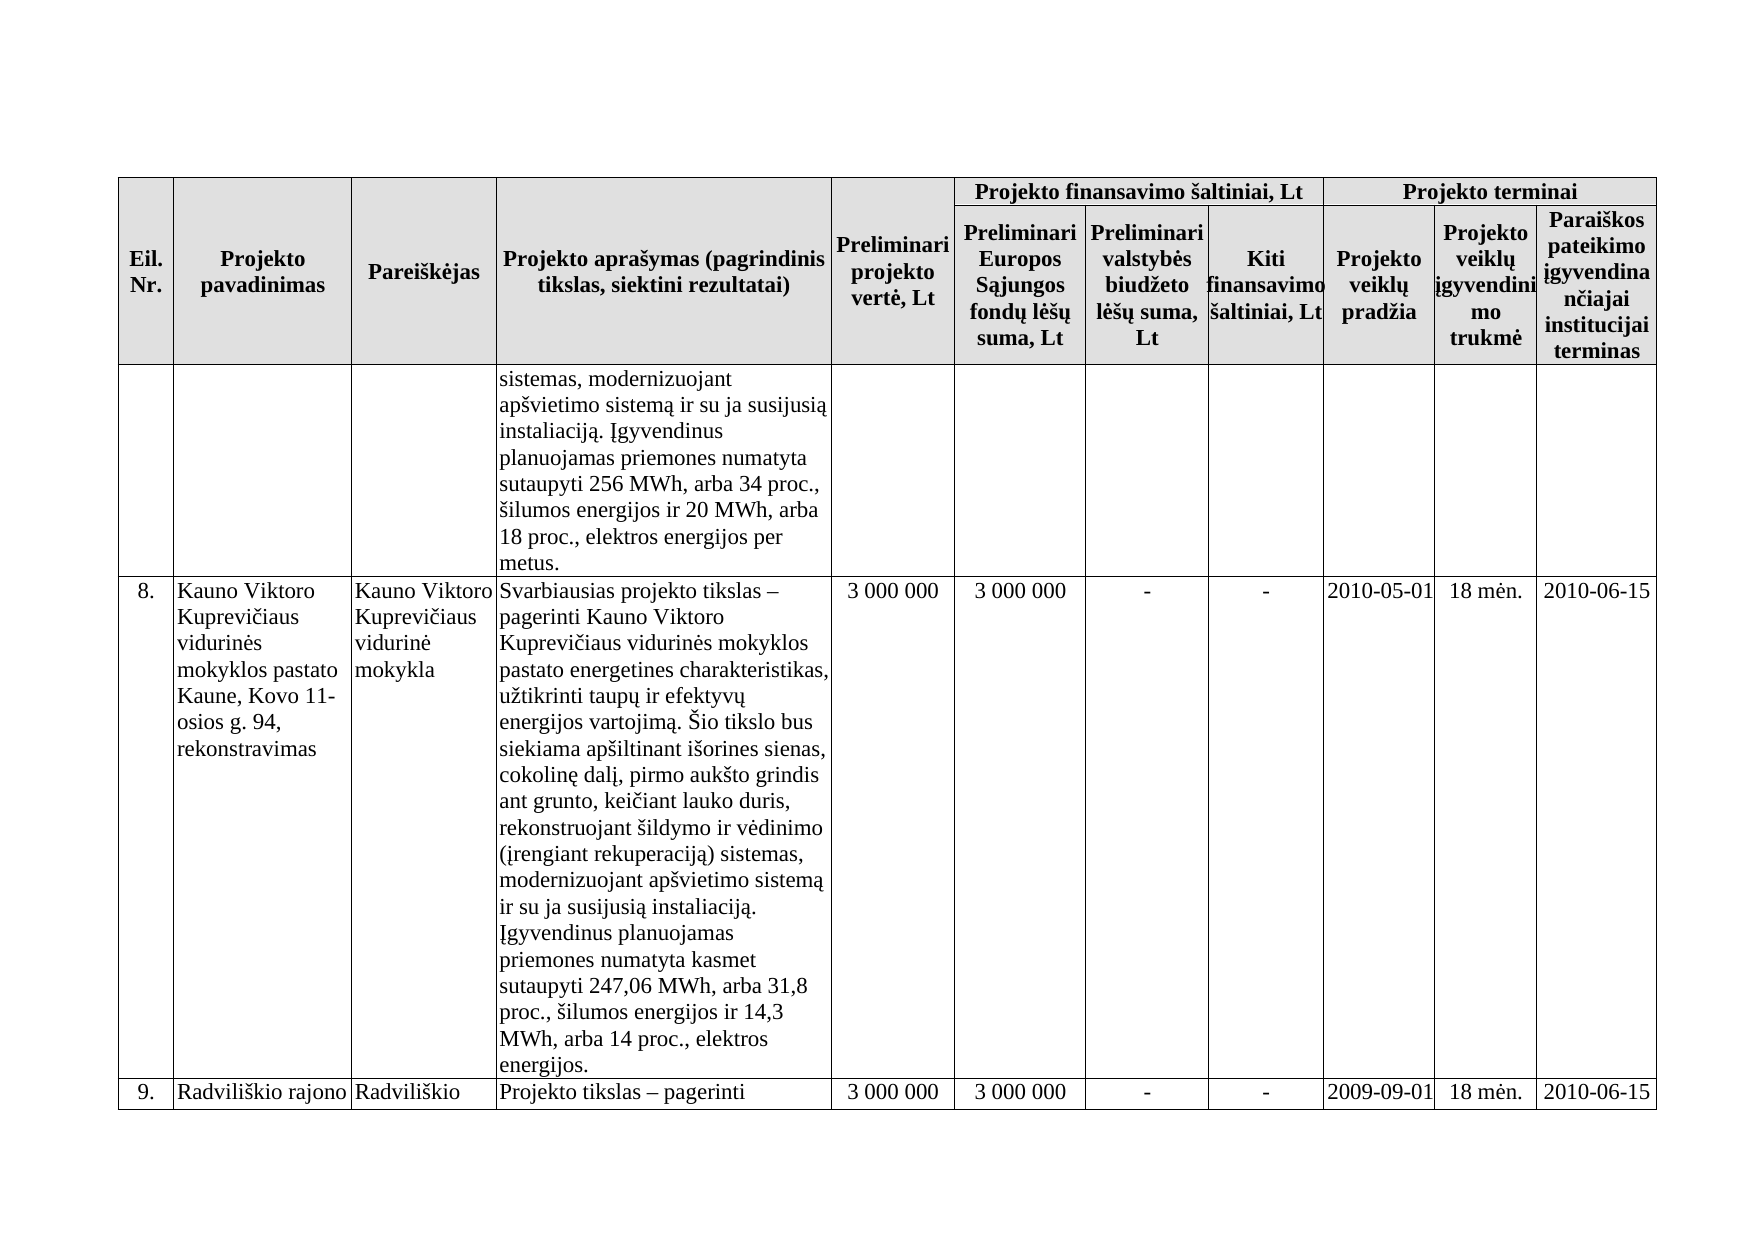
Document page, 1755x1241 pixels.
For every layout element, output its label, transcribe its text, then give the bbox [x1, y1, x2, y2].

table_cell Radviliškio rajono [174, 1079, 351, 1109]
table_cell [174, 365, 351, 576]
table_cell Projekto veiklų pradžia [1324, 206, 1434, 364]
table_cell 2010-06-15 [1537, 1079, 1656, 1109]
table_header Pareiškėjas [352, 178, 496, 364]
table_cell 18 mėn. [1435, 577, 1536, 1077]
table_cell 2010-06-15 [1537, 577, 1656, 1077]
table_cell Projekto tikslas – pagerinti [497, 1079, 831, 1109]
table_cell 3 000 000 [955, 1079, 1085, 1109]
table_cell [352, 365, 496, 576]
table_header Projekto aprašymas (pagrindinis tikslas, siektini rezultatai) [497, 178, 831, 364]
table_cell 9. [119, 1079, 173, 1109]
table_cell - [1086, 577, 1208, 1077]
table_cell [1435, 365, 1536, 576]
table_cell 2010-05-01 [1324, 577, 1434, 1077]
table_cell sistemas, modernizuojant apšvietimo sistemą ir su ja susijusią instaliaciją. Įgyvendinus planuojamas priemones numatyta sutaupyti 256 MWh, arba 34 proc., šilumos energijos ir 20 MWh, arba 18 proc., elektros energijos per metus. [497, 365, 831, 576]
table_cell [955, 365, 1085, 576]
table_header Preliminari projekto vertė, Lt [832, 178, 954, 364]
table_cell 3 000 000 [832, 1079, 954, 1109]
table_cell Projekto veiklų įgyvendinimo trukmė [1435, 206, 1536, 364]
table_header Eil. Nr. [119, 178, 173, 364]
table_cell [119, 365, 173, 576]
table_cell - [1209, 577, 1323, 1077]
table_cell 3 000 000 [955, 577, 1085, 1077]
table_header Projekto terminai [1324, 178, 1656, 204]
table_cell 3 000 000 [832, 577, 954, 1077]
table_cell Preliminari Europos Sąjungos fondų lėšų suma, Lt [955, 206, 1085, 364]
table_cell - [1209, 365, 1323, 576]
table_cell Kauno Viktoro Kuprevičiaus vidurinė mokykla [352, 577, 496, 1077]
table_cell Svarbiausias projekto tikslas – pagerinti Kauno Viktoro Kuprevičiaus vidurinės mokyklos pastato energetines charakteristikas, užtikrinti taupų ir efektyvų energijos vartojimą. Šio tikslo bus siekiama apšiltinant išorines sienas, cokolinę dalį, pirmo aukšto grindis ant grunto, keičiant lauko duris, rekonstruojant šildymo ir vėdinimo (įrengiant rekuperaciją) sistemas, modernizuojant apšvietimo sistemą ir su ja susijusią instaliaciją. Įgyvendinus planuojamas priemones numatyta kasmet sutaupyti 247,06 MWh, arba 31,8 proc., šilumos energijos ir 14,3 MWh, arba 14 proc., elektros energijos. [497, 577, 831, 1077]
table_cell 2009-09-01 [1324, 1079, 1434, 1109]
table_cell - [1086, 1079, 1208, 1109]
table_cell - [1209, 1079, 1323, 1109]
table_cell [832, 365, 954, 576]
table_cell Radviliškio [352, 1079, 496, 1109]
table_cell Paraiškos pateikimo įgyvendinančiajai institucijai terminas [1537, 206, 1656, 364]
table_header Projekto pavadinimas [174, 178, 351, 364]
table_cell [1324, 365, 1434, 576]
table_cell Preliminari valstybės biudžeto lėšų suma, Lt [1086, 206, 1208, 364]
table_cell 18 mėn. [1435, 1079, 1536, 1109]
table_cell Kauno Viktoro Kuprevičiaus vidurinės mokyklos pastato Kaune, Kovo 11-osios g. 94, rekonstravimas [174, 577, 351, 1077]
table_header Projekto finansavimo šaltiniai, Lt [955, 178, 1323, 204]
table_cell Kiti finansavimo šaltiniai, Lt [1209, 206, 1323, 364]
table_cell 8. [119, 577, 173, 1077]
table_cell [1537, 365, 1656, 576]
table_cell - [1086, 365, 1208, 576]
